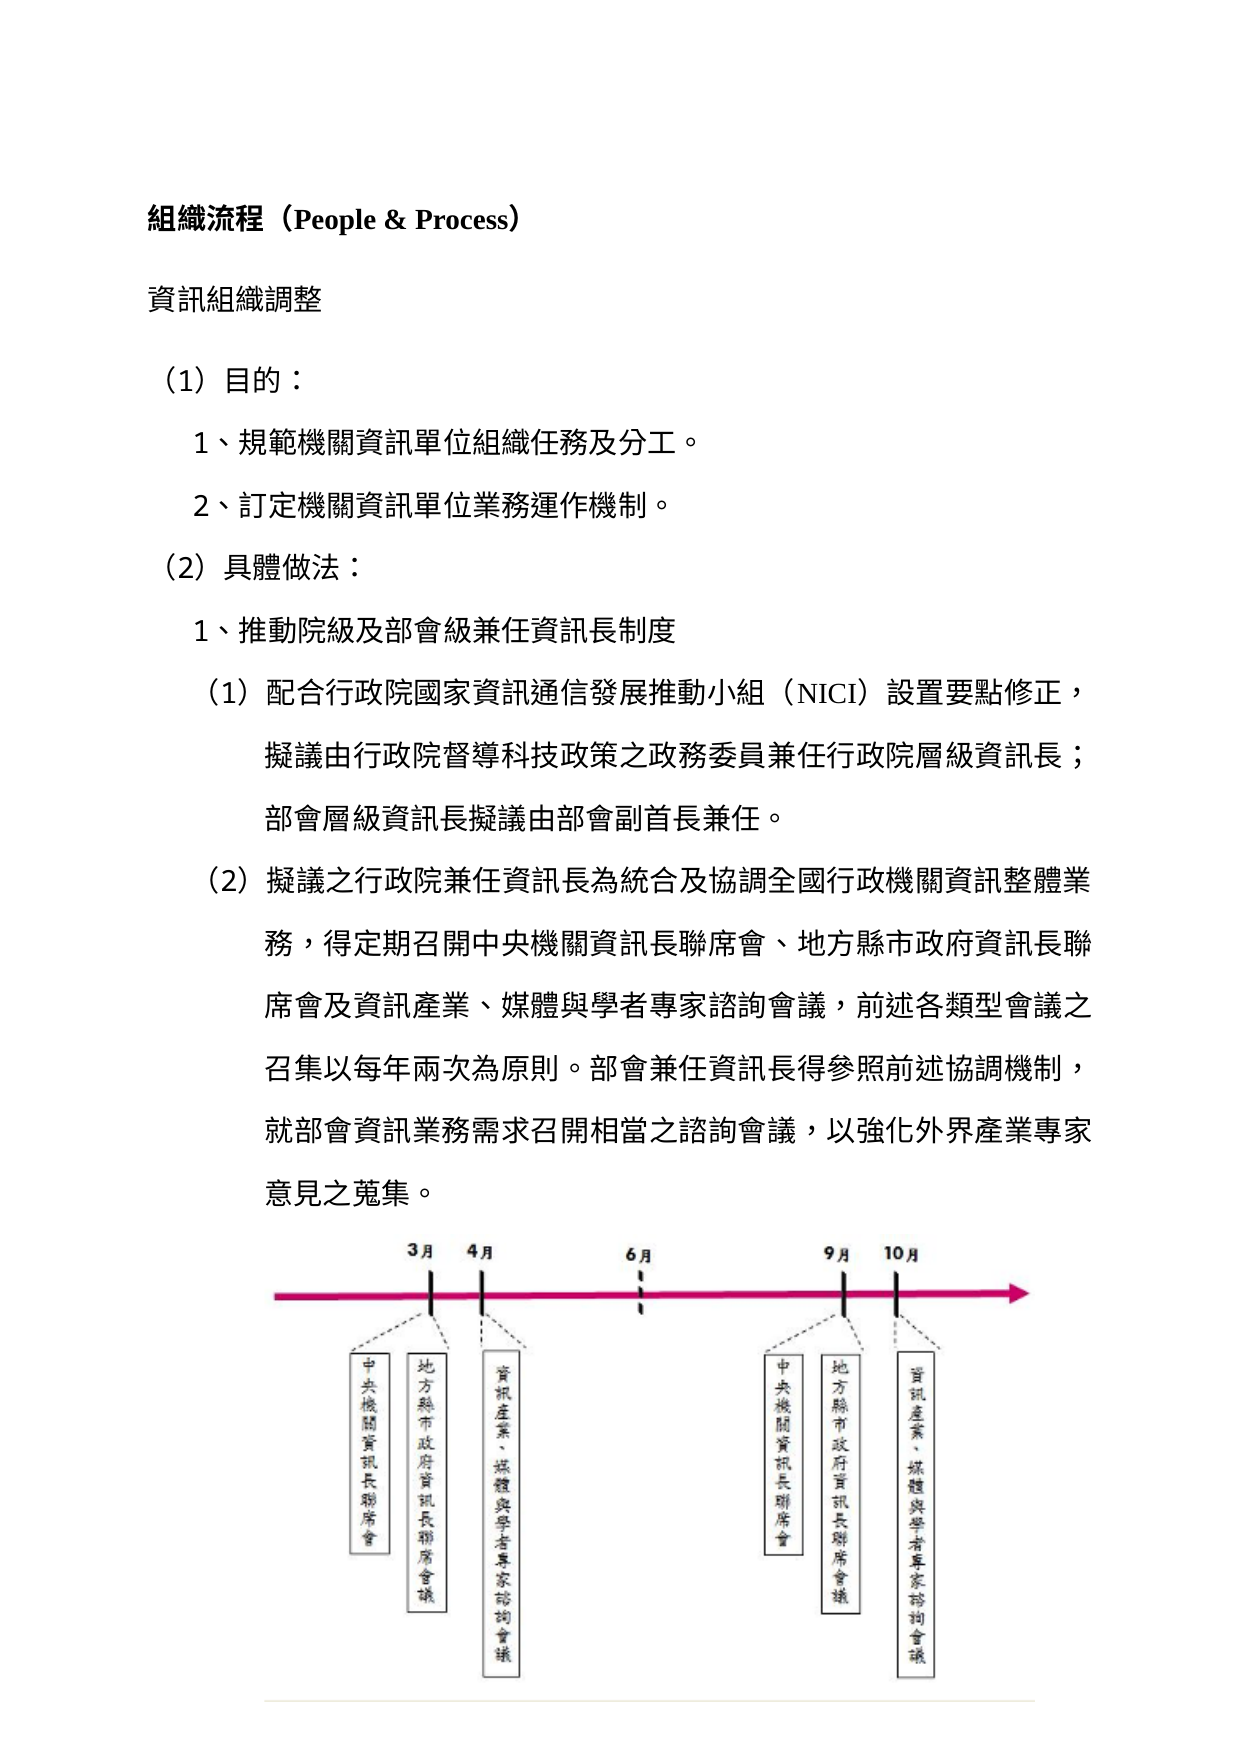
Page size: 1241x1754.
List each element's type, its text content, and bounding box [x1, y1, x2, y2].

list 訂定機關資訊單位業務運作機制。 [192, 462, 1092, 525]
list 規範機關資訊單位組織任務及分工。 [192, 400, 1092, 462]
list 目的： [148, 337, 1092, 400]
list 具體做法： [148, 525, 1092, 587]
list 推動院級及部會級兼任資訊長制度 [192, 587, 1092, 650]
subtitle 資訊組織調整 [148, 256, 1092, 318]
list 擬議之行政院兼任資訊長為統合及協調全國行政機關資訊整體業務，得定期召開中央機關資訊長聯席會、地方縣市政府資訊長聯席會及資訊產業、媒體與學者專家諮詢會議，前述各類型會議之召集以每年兩次為原則。部會兼任資訊長得參照前述協調機制，就部會資訊業務需求召開相當之諮詢會議，以強化外界產業專家意見之蒐集。 [191, 837, 1092, 1212]
subtitle 組織流程（People & Process） [148, 175, 1092, 237]
list 配合行政院國家資訊通信發展推動小組（NICI）設置要點修正，擬議由行政院督導科技政策之政務委員兼任行政院層級資訊長；部會層級資訊長擬議由部會副首長兼任。 [191, 650, 1092, 837]
